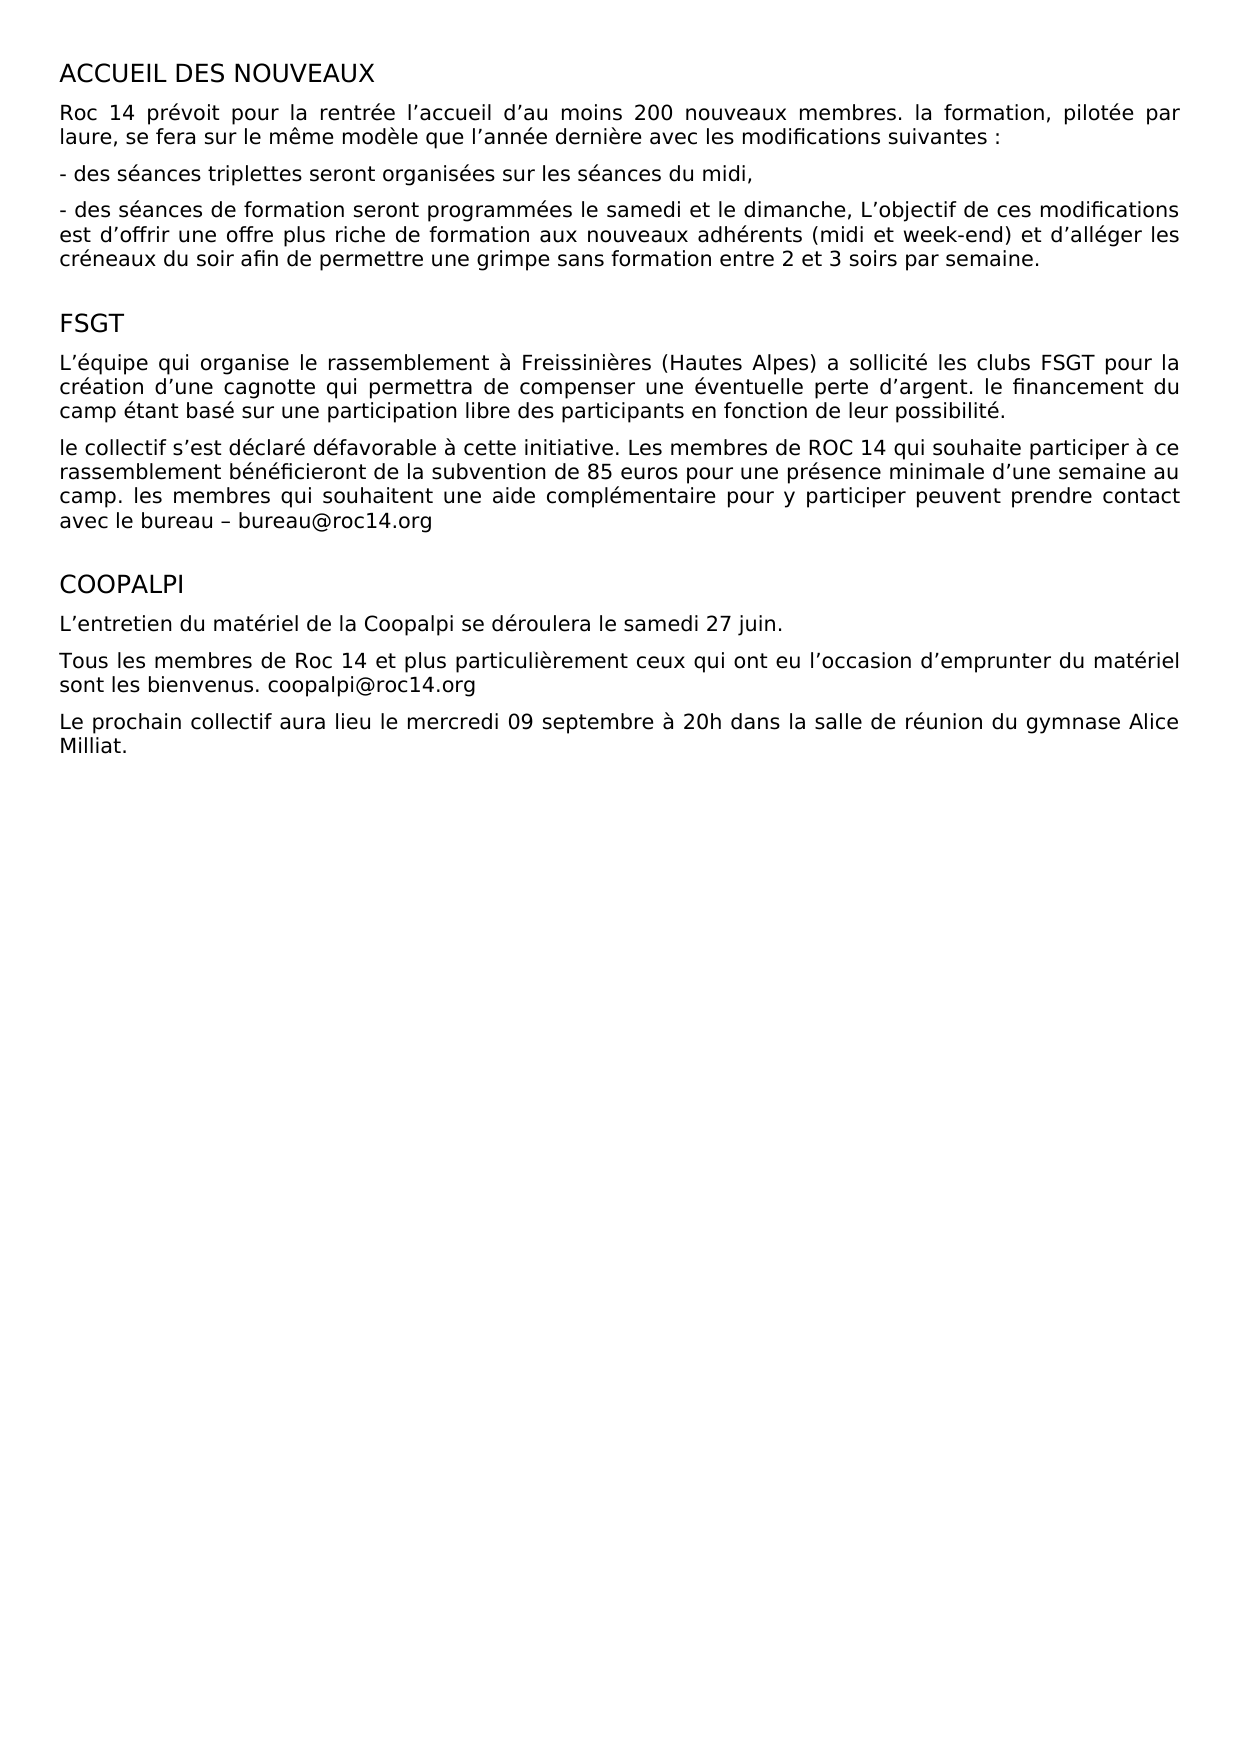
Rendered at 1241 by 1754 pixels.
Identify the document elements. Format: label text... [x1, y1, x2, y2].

text - des séances triplettes seront organisées sur les séances du midi, [59, 162, 1181, 186]
text L’entretien du matériel de la Coopalpi se déroulera le samedi 27 juin. [59, 612, 1181, 636]
subtitle COOPALPI [59, 570, 1181, 599]
text le collectif s’est déclaré défavorable à cette initiative. Les membres de ROC 14 qui souhaite participer à ce rassemblement bénéficieront de la subvention de 85 euros pour une présence minimale d’une semaine au camp. les membres qui souhaitent une aide complémentaire pour y participer peuvent prendre contact avec le bureau – bureau@roc14.org [59, 436, 1181, 533]
subtitle ACCUEIL DES NOUVEAUX [59, 59, 1181, 88]
text L’équipe qui organise le rassemblement à Freissinières (Hautes Alpes) a sollicité les clubs FSGT pour la création d’une cagnotte qui permettra de compenser une éventuelle perte d’argent. le financement du camp étant basé sur une participation libre des participants en fonction de leur possibilité. [59, 351, 1181, 423]
text Le prochain collectif aura lieu le mercredi 09 septembre à 20h dans la salle de réunion du gymnase Alice Milliat. [59, 710, 1181, 758]
text - des séances de formation seront programmées le samedi et le dimanche, L’objectif de ces modifications est d’offrir une offre plus riche de formation aux nouveaux adhérents (midi et week-end) et d’alléger les créneaux du soir afin de permettre une grimpe sans formation entre 2 et 3 soirs par semaine. [59, 198, 1181, 271]
subtitle FSGT [59, 309, 1181, 338]
text Tous les membres de Roc 14 et plus particulièrement ceux qui ont eu l’occasion d’emprunter du matériel sont les bienvenus. coopalpi@roc14.org [59, 649, 1181, 697]
text Roc 14 prévoit pour la rentrée l’accueil d’au moins 200 nouveaux membres. la formation, pilotée par laure, se fera sur le même modèle que l’année dernière avec les modifications suivantes : [59, 101, 1181, 149]
